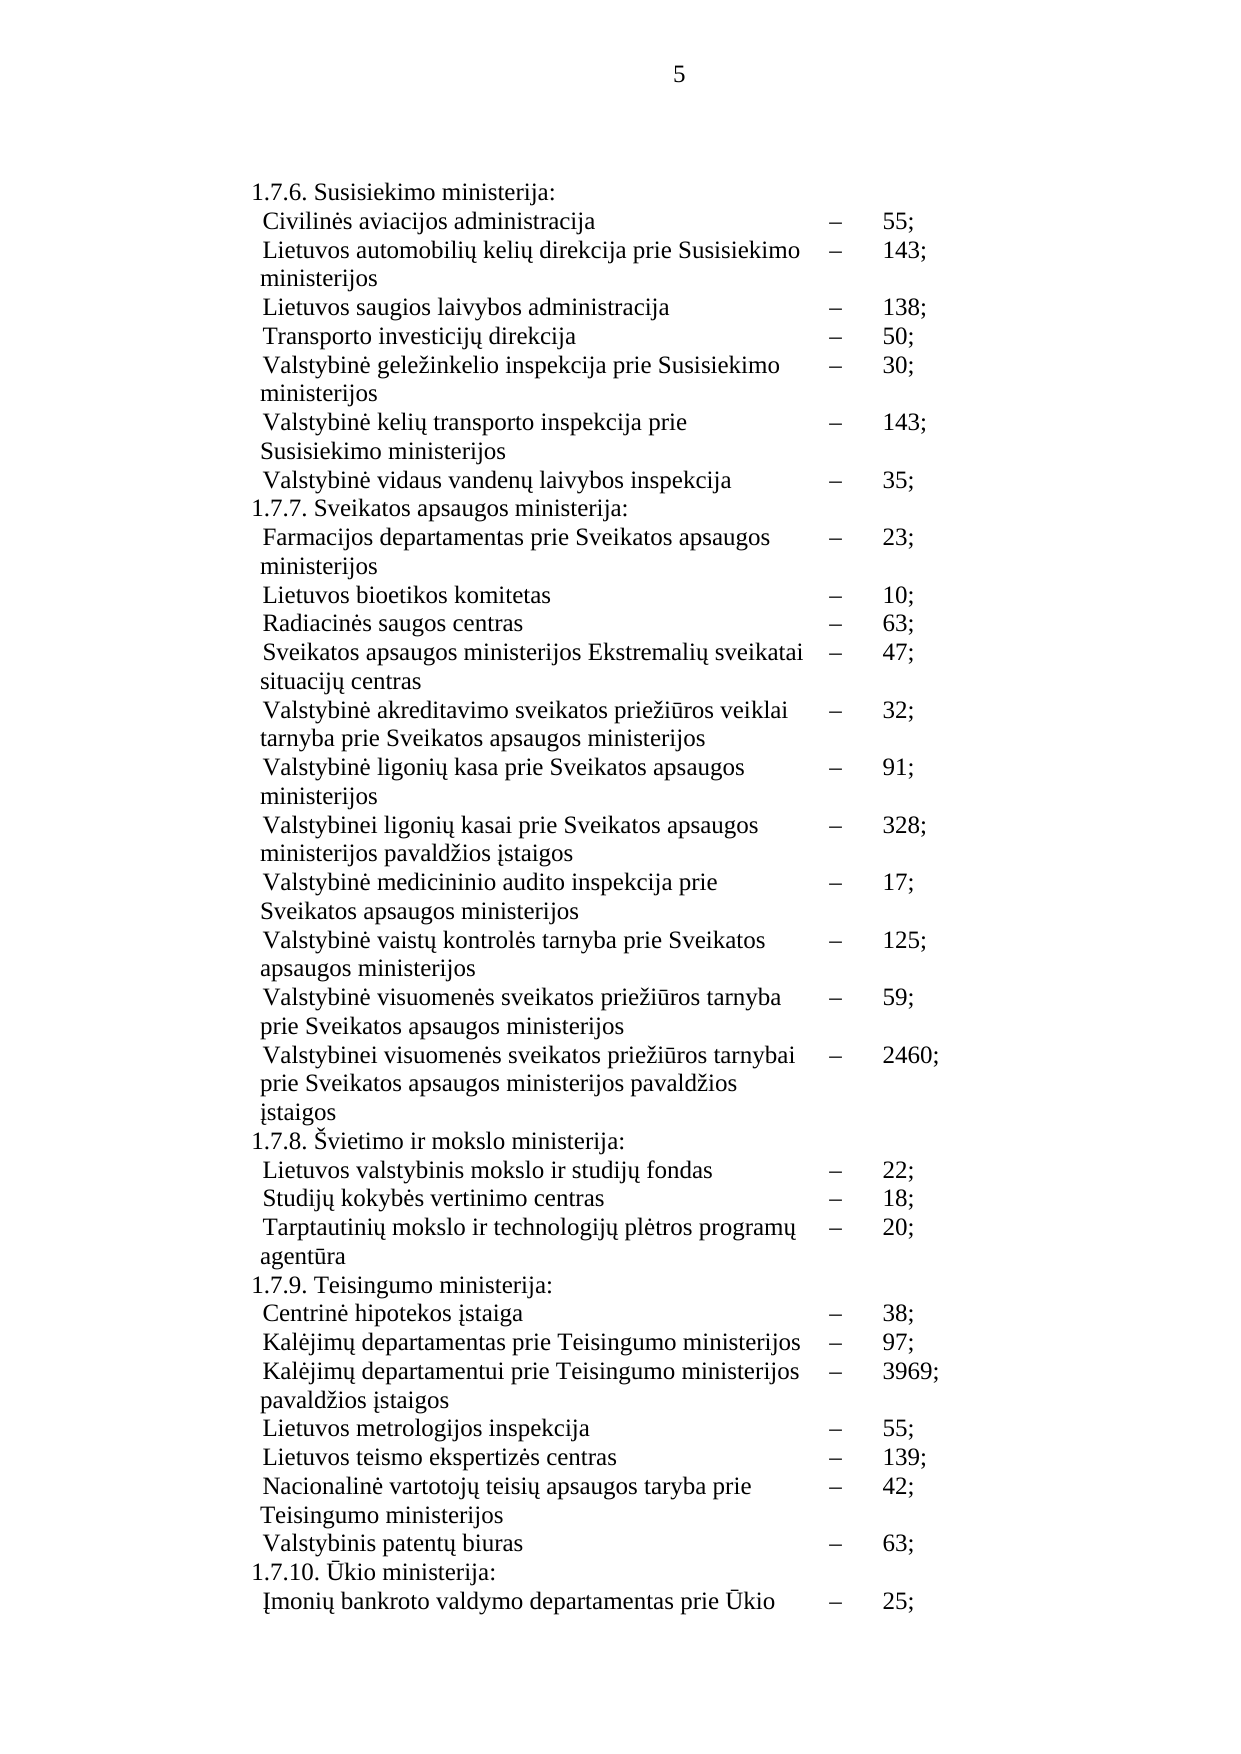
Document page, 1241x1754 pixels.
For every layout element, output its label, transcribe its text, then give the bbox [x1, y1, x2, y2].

table_cell Valstybinė akreditavimo sveikatos priežiūros veiklai tarnyba prie Sveikatos apsaugos ministerijos [177, 695, 818, 752]
table_cell Valstybinė medicininio audito inspekcija prie Sveikatos apsaugos ministerijos [177, 867, 818, 925]
table_header 23; [871, 522, 1181, 580]
table_cell – [818, 321, 871, 350]
table_header – [818, 1586, 871, 1615]
table_cell Lietuvos automobilių kelių direkcija prie Susisiekimo ministerijos [177, 235, 818, 292]
table_cell – [818, 1040, 871, 1126]
table_cell Sveikatos apsaugos ministerijos Ekstremalių sveikatai situacijų centras [177, 637, 818, 695]
table_header Įmonių bankroto valdymo departamentas prie Ūkio [177, 1586, 818, 1615]
table_cell 125; [871, 925, 1181, 982]
table_cell Valstybinė vaistų kontrolės tarnyba prie Sveikatos apsaugos ministerijos [177, 925, 818, 982]
table_header – [818, 1299, 871, 1327]
table_header – [818, 522, 871, 580]
table_header 55; [871, 206, 1181, 235]
table_cell – [818, 1356, 871, 1413]
table_cell Valstybinė kelių transporto inspekcija prie Susisiekimo ministerijos [177, 407, 818, 465]
table_cell 50; [871, 321, 1181, 350]
table_cell 20; [871, 1212, 1181, 1270]
table_cell 63; [871, 1529, 1181, 1557]
table_cell Valstybinė visuomenės sveikatos priežiūros tarnyba prie Sveikatos apsaugos ministerijos [177, 982, 818, 1040]
text 1.7.6. Susisiekimo ministerija: [177, 177, 1181, 206]
table_cell Kalėjimų departamentui prie Teisingumo ministerijos pavaldžios įstaigos [177, 1356, 818, 1413]
table_cell – [818, 1414, 871, 1442]
table_header Lietuvos valstybinis mokslo ir studijų fondas [177, 1155, 818, 1183]
table_cell – [818, 982, 871, 1040]
table_cell – [818, 695, 871, 752]
table_cell 32; [871, 695, 1181, 752]
table_cell Valstybinė ligonių kasa prie Sveikatos apsaugos ministerijos [177, 752, 818, 810]
table_cell 2460; [871, 1040, 1181, 1126]
table_header 22; [871, 1155, 1181, 1183]
table_cell 3969; [871, 1356, 1181, 1413]
text 1.7.10. Ūkio ministerija: [177, 1557, 1181, 1586]
table_header 38; [871, 1299, 1181, 1327]
table_cell – [818, 1327, 871, 1356]
table_cell 328; [871, 810, 1181, 867]
table_cell 63; [871, 609, 1181, 637]
table_cell Lietuvos teismo ekspertizės centras [177, 1442, 818, 1471]
table_cell 143; [871, 407, 1181, 465]
table_cell – [818, 925, 871, 982]
table_cell – [818, 407, 871, 465]
table_cell – [818, 1442, 871, 1471]
table_cell – [818, 1212, 871, 1270]
table_cell – [818, 1471, 871, 1528]
table_cell – [818, 637, 871, 695]
table_cell 139; [871, 1442, 1181, 1471]
table_cell 143; [871, 235, 1181, 292]
table_cell 18; [871, 1184, 1181, 1212]
table_cell Transporto investicijų direkcija [177, 321, 818, 350]
table_cell Valstybinė geležinkelio inspekcija prie Susisiekimo ministerijos [177, 350, 818, 407]
text 1.7.9. Teisingumo ministerija: [177, 1270, 1181, 1298]
table_header Farmacijos departamentas prie Sveikatos apsaugos ministerijos [177, 522, 818, 580]
text 1.7.7. Sveikatos apsaugos ministerija: [177, 493, 1181, 522]
table_cell – [818, 292, 871, 321]
table_header Centrinė hipotekos įstaiga [177, 1299, 818, 1327]
table_cell 91; [871, 752, 1181, 810]
table_cell 138; [871, 292, 1181, 321]
table_cell – [818, 235, 871, 292]
table_cell Valstybinis patentų biuras [177, 1529, 818, 1557]
table_cell Lietuvos bioetikos komitetas [177, 580, 818, 608]
table_cell Kalėjimų departamentas prie Teisingumo ministerijos [177, 1327, 818, 1356]
table_cell Valstybinei ligonių kasai prie Sveikatos apsaugos ministerijos pavaldžios įstaigos [177, 810, 818, 867]
table_cell Radiacinės saugos centras [177, 609, 818, 637]
table_cell – [818, 810, 871, 867]
table_cell Lietuvos saugios laivybos administracija [177, 292, 818, 321]
table_cell 17; [871, 867, 1181, 925]
table_cell – [818, 1529, 871, 1557]
table_cell 30; [871, 350, 1181, 407]
table_cell – [818, 580, 871, 608]
table_cell 55; [871, 1414, 1181, 1442]
table_cell Lietuvos metrologijos inspekcija [177, 1414, 818, 1442]
table_cell – [818, 1184, 871, 1212]
table_cell – [818, 867, 871, 925]
table_cell – [818, 752, 871, 810]
table_header 25; [871, 1586, 1181, 1615]
table_cell 42; [871, 1471, 1181, 1528]
table_header – [818, 206, 871, 235]
table_cell Studijų kokybės vertinimo centras [177, 1184, 818, 1212]
table_cell – [818, 350, 871, 407]
table_cell Valstybinei visuomenės sveikatos priežiūros tarnybai prie Sveikatos apsaugos ministerijos pavaldžios įstaigos [177, 1040, 818, 1126]
table_cell 35; [871, 465, 1181, 493]
table_cell Tarptautinių mokslo ir technologijų plėtros programų agentūra [177, 1212, 818, 1270]
table_cell 97; [871, 1327, 1181, 1356]
table_cell Valstybinė vidaus vandenų laivybos inspekcija [177, 465, 818, 493]
table_header Civilinės aviacijos administracija [177, 206, 818, 235]
table_cell – [818, 465, 871, 493]
table_cell 47; [871, 637, 1181, 695]
table_cell 59; [871, 982, 1181, 1040]
table_header – [818, 1155, 871, 1183]
table_cell 10; [871, 580, 1181, 608]
table_cell Nacionalinė vartotojų teisių apsaugos taryba prie Teisingumo ministerijos [177, 1471, 818, 1528]
text 1.7.8. Švietimo ir mokslo ministerija: [177, 1126, 1181, 1155]
table_cell – [818, 609, 871, 637]
